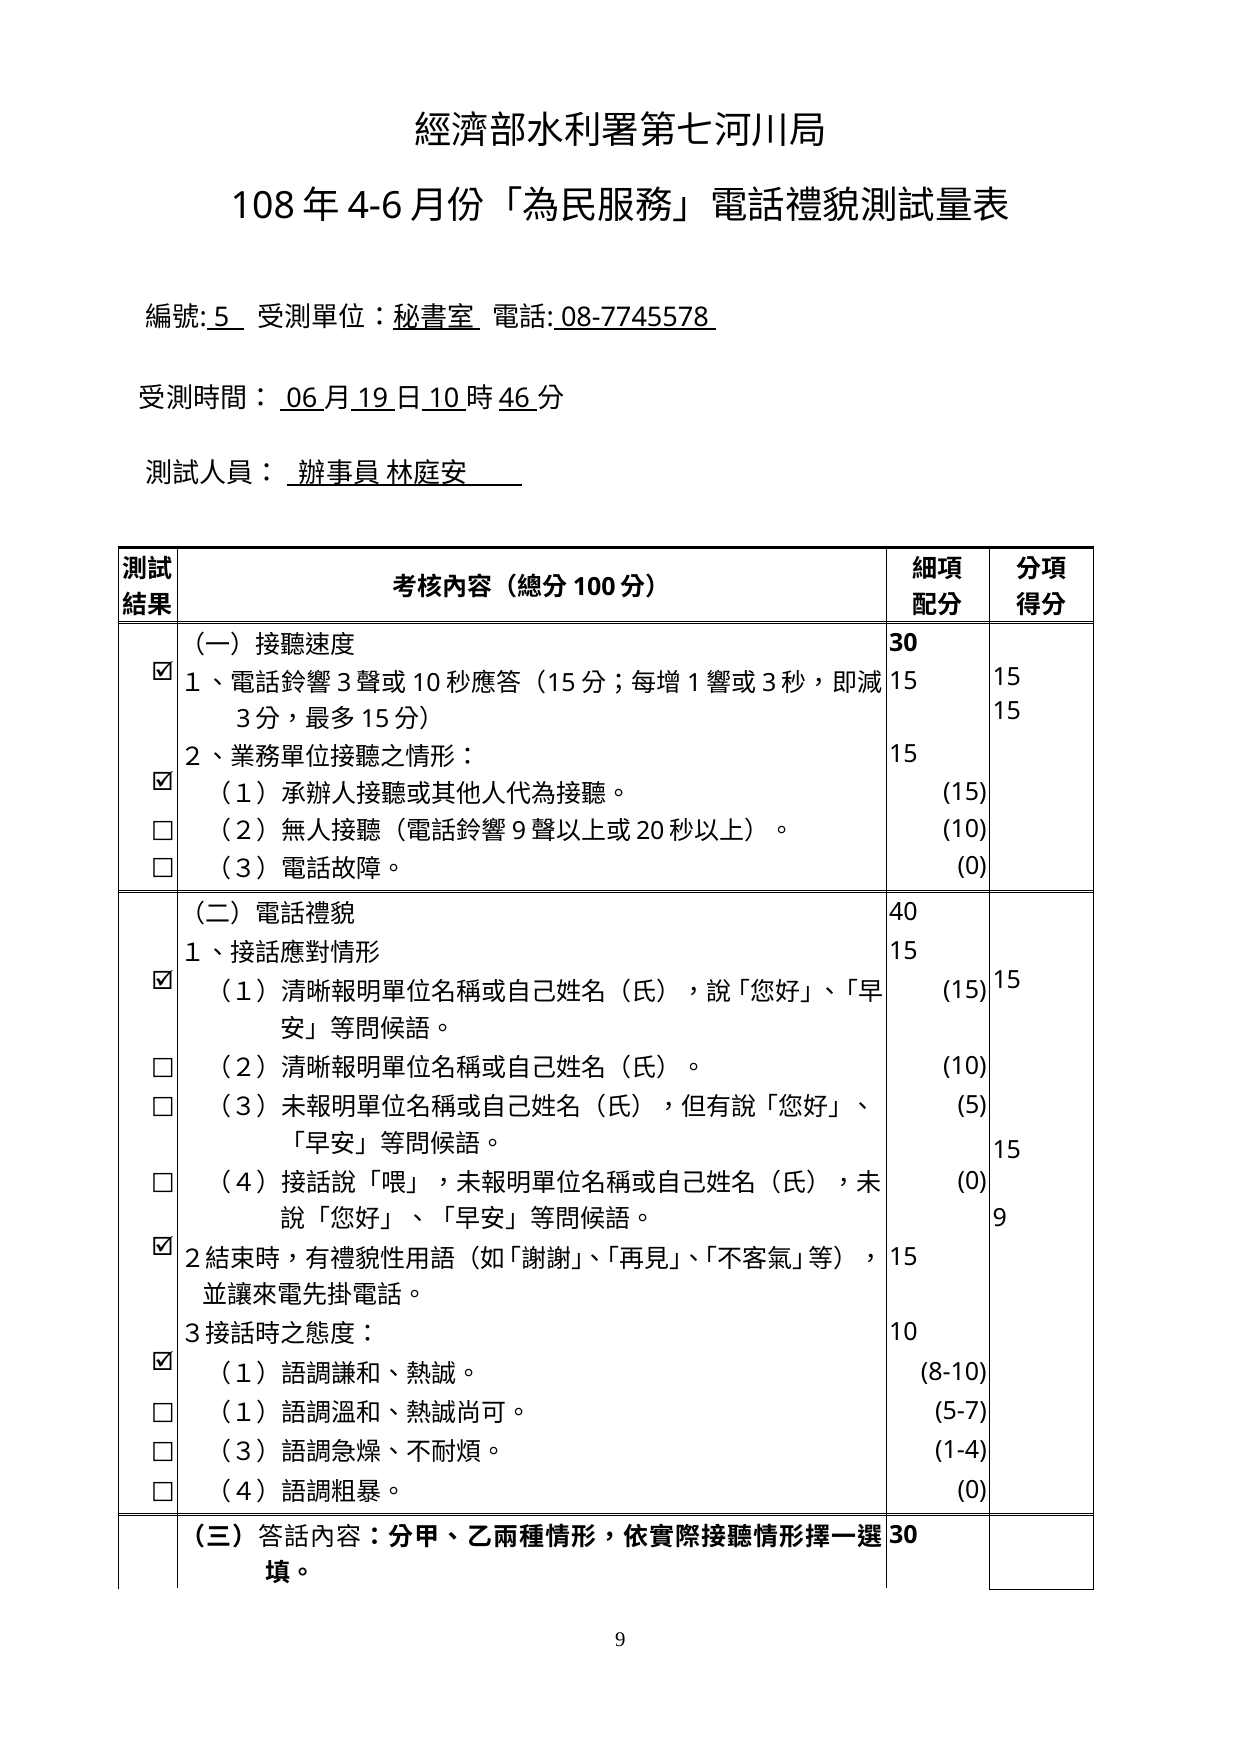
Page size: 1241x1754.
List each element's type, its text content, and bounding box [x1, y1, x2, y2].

table_cell □ [119, 1389, 177, 1429]
table_cell （３）語調急燥、不耐煩。 [178, 1429, 886, 1468]
table_cell 15 [887, 735, 989, 772]
table_cell (0) [887, 1159, 989, 1235]
table_cell （２）無人接聽（電話鈴響9聲以上或20秒以上）。 [178, 810, 886, 847]
text 經濟部水利署第七河川局 [118, 89, 1122, 164]
table_cell (10) [887, 1044, 989, 1084]
table_cell [119, 1516, 177, 1589]
table_cell (8-10) [887, 1350, 989, 1389]
table_cell （１）清晰報明單位名稱或自己姓名（氏），說「您好」、「早安」等問候語。 [178, 969, 886, 1044]
table_header 測試 結果 [119, 549, 177, 621]
table_cell 40 [887, 893, 989, 929]
table_cell 10 [887, 1311, 989, 1350]
table_cell □ [119, 1429, 177, 1468]
table_cell □ [119, 1044, 177, 1084]
table_cell 15 15 [990, 624, 1093, 890]
table_cell (15) [887, 773, 989, 810]
table_cell （１）語調謙和、熱誠。 [178, 1350, 886, 1389]
table_cell １、接話應對情形 [178, 929, 886, 969]
table_cell [119, 624, 177, 662]
table_cell [119, 929, 177, 969]
table_cell （３）電話故障。 [178, 847, 886, 890]
table_cell [119, 735, 177, 772]
table_cell （３）未報明單位名稱或自己姓名（氏），但有說「您好」、「早安」等問候語。 [178, 1084, 886, 1159]
table_cell □ [119, 1468, 177, 1513]
table_cell (10) [887, 810, 989, 847]
table_cell  [119, 1350, 177, 1389]
table_cell （二）電話禮貌 [178, 893, 886, 929]
table_cell □ [119, 1159, 177, 1235]
table_cell 30 [887, 624, 989, 662]
table_cell （三）答話內容：分甲、乙兩種情形，依實際接聽情形擇一選填。 [177, 1516, 886, 1589]
table_cell (5) [887, 1084, 989, 1159]
table_cell 30 [886, 1516, 989, 1589]
table_cell （４）接話說「喂」，未報明單位名稱或自己姓名（氏），未說「您好」、「早安」等問候語。 [178, 1159, 886, 1235]
table_cell □ [119, 810, 177, 847]
table_cell (15) [887, 969, 989, 1044]
table_cell □ [119, 1084, 177, 1159]
table_cell (5-7) [887, 1389, 989, 1429]
table_cell （１）承辦人接聽或其他人代為接聽。 [178, 773, 886, 810]
table_cell (0) [887, 847, 989, 890]
table_cell [119, 893, 177, 929]
table_cell （一）接聽速度 [178, 624, 886, 662]
table_cell ３接話時之態度： [178, 1311, 886, 1350]
text 編號: 5 受測單位：秘書室 電話: 08-7745578 [118, 277, 1122, 352]
table_header 考核內容（總分100分） [178, 549, 886, 621]
table_cell  [119, 773, 177, 810]
table_cell 15 [887, 662, 989, 735]
table_cell  [119, 969, 177, 1044]
table_cell 15 15 9 [990, 893, 1093, 1513]
table_header 細項 配分 [887, 549, 989, 621]
table_cell ２結束時，有禮貌性用語（如「謝謝」、「再見」、「不客氣」等），並讓來電先掛電話。 [178, 1235, 886, 1311]
table_cell (1-4) [887, 1429, 989, 1468]
table_cell 15 [887, 929, 989, 969]
table_cell 15 [887, 1235, 989, 1311]
table_cell １、電話鈴響3聲或10秒應答（15分；每增1響或3秒，即減3分，最多15分） [178, 662, 886, 735]
text 測試人員： 辦事員 林庭安 [118, 433, 1068, 508]
table_cell （２）清晰報明單位名稱或自己姓名（氏）。 [178, 1044, 886, 1084]
table_cell （４）語調粗暴。 [178, 1468, 886, 1513]
table_cell  [119, 662, 177, 735]
table_cell ２、業務單位接聽之情形： [178, 735, 886, 772]
table_cell (0) [887, 1468, 989, 1513]
table_cell （１）語調溫和、熱誠尚可。 [178, 1389, 886, 1429]
table_cell [119, 1311, 177, 1350]
table_cell □ [119, 847, 177, 890]
text 108年4-6月份「為民服務」電話禮貌測試量表 [118, 164, 1122, 239]
table_header 分項 得分 [990, 549, 1093, 621]
text 受測時間： 06 月 19 日 10 時46 分 [118, 358, 1068, 433]
table_cell  [119, 1235, 177, 1311]
table_cell [990, 1516, 1093, 1589]
